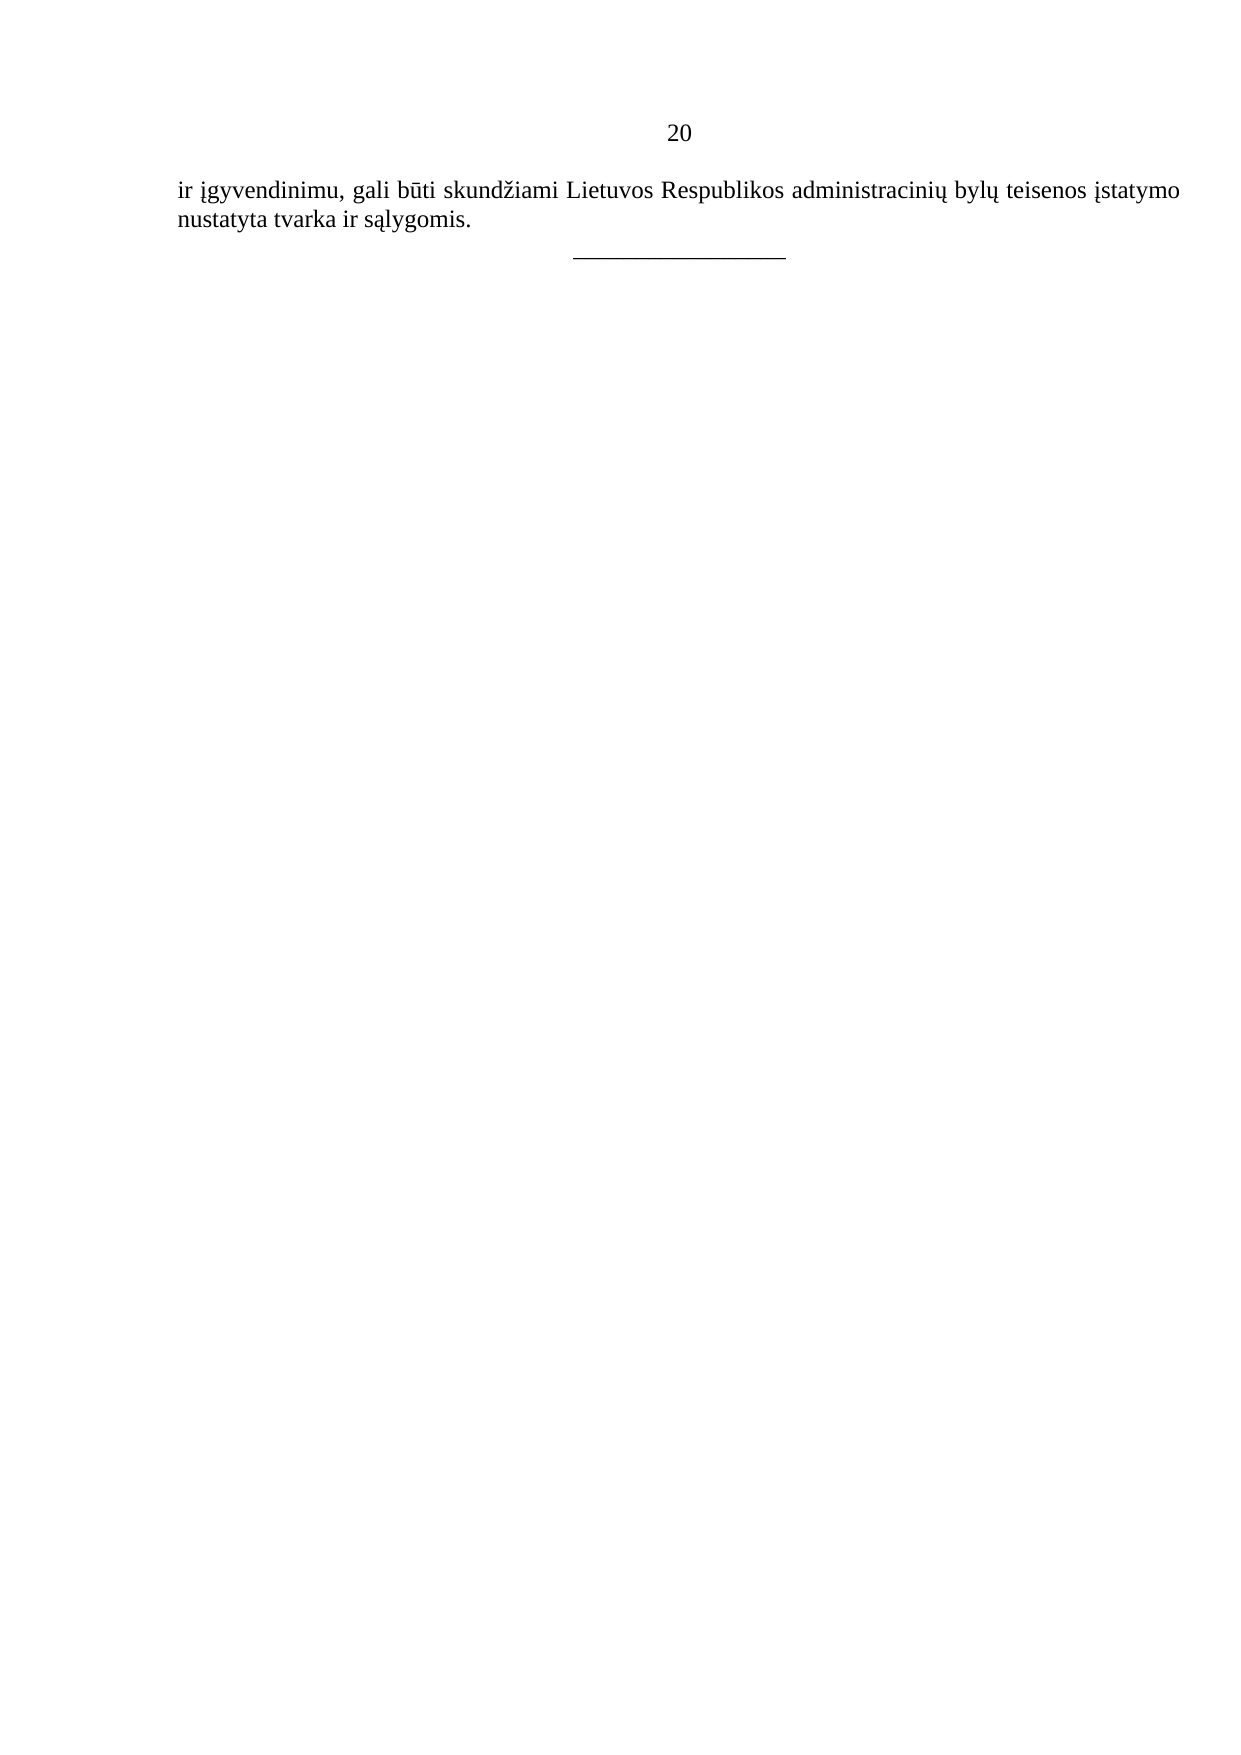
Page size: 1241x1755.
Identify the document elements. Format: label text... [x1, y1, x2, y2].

text ir įgyvendinimu, gali būti skundžiami Lietuvos Respublikos administracinių bylų teisenos įstatymo nustatyta tvarka ir sąlygomis. [177, 176, 1181, 233]
text _________________ [177, 233, 1181, 262]
